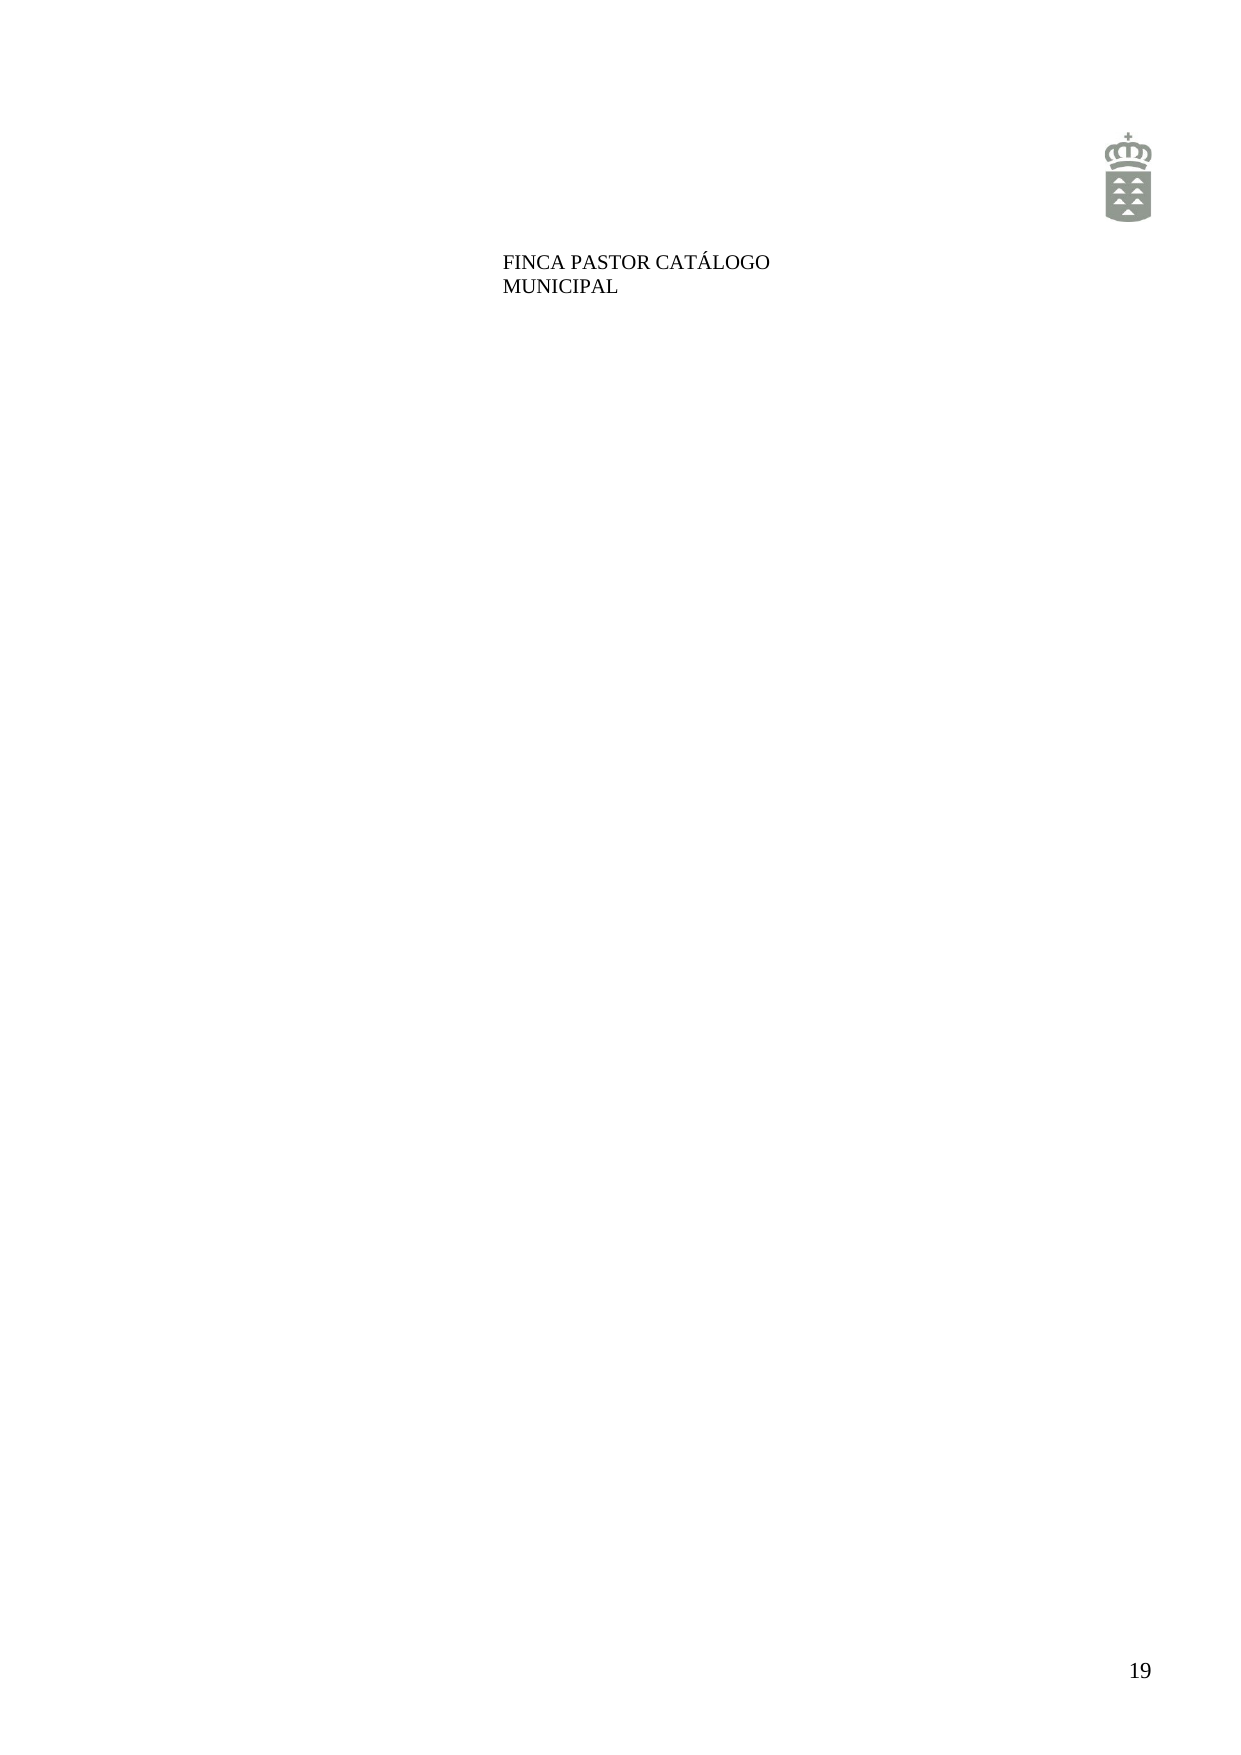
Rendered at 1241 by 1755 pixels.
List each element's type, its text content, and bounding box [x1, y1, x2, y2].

table_cell [827, 250, 1173, 297]
table_cell [157, 250, 493, 297]
table_cell FINCA PASTOR CATÁLOGO MUNICIPAL [493, 250, 827, 297]
